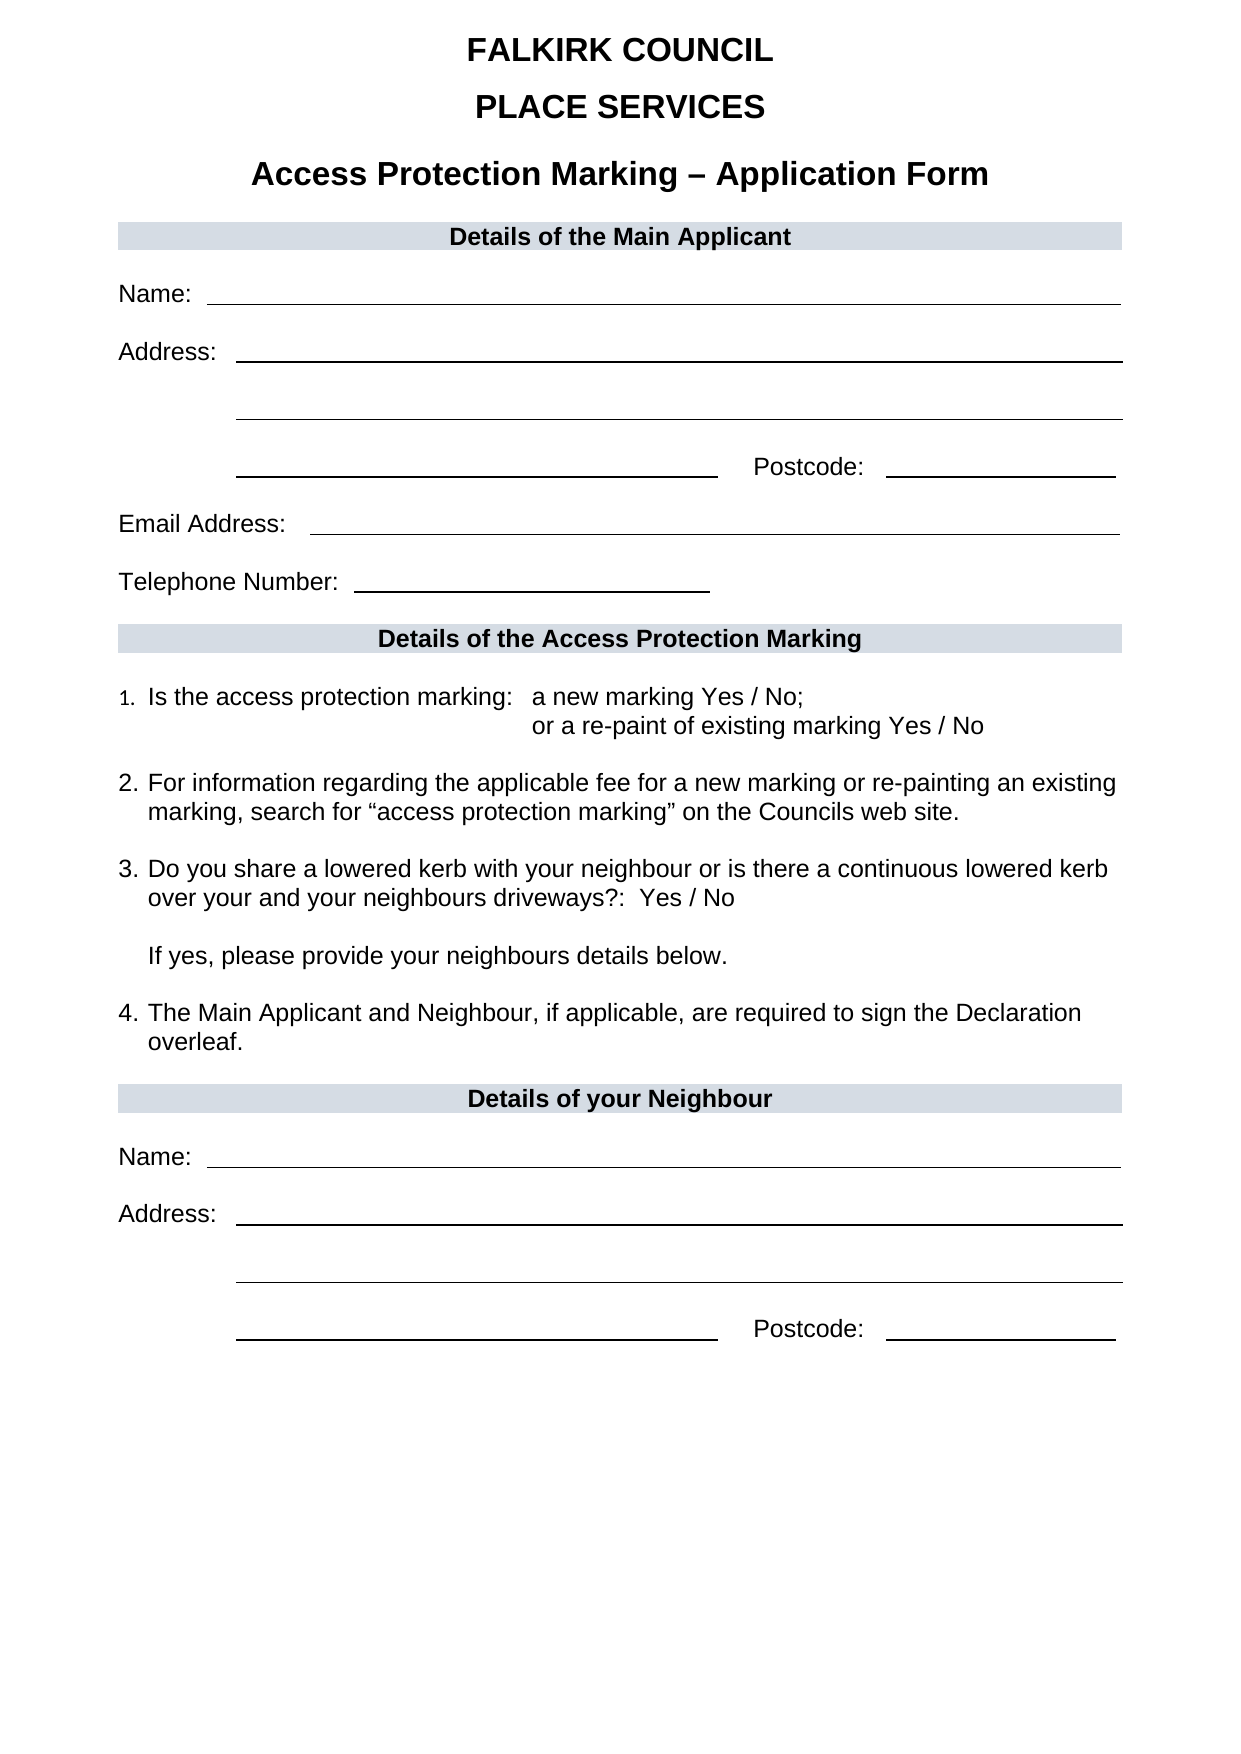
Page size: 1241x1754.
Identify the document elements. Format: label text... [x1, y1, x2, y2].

text Access Protection Marking – Application Form [118, 154, 1122, 193]
text Address: [118, 337, 1122, 365]
text If yes, please provide your neighbours details below. [148, 941, 1122, 969]
text Address: [118, 1199, 1122, 1228]
text Telephone Number: [118, 567, 1122, 595]
list The Main Applicant and Neighbour, if applicable, are required to sign the Declaration overleaf. [118, 998, 1122, 1056]
text FALKIRK COUNCIL [118, 29, 1122, 68]
text Email Address: [118, 509, 1122, 538]
text PLACE SERVICES [118, 87, 1122, 126]
text Details of the Access Protection Marking [118, 624, 1122, 653]
text Details of the Main Applicant [118, 222, 1122, 250]
text Name: [118, 279, 1122, 308]
list For information regarding the applicable fee for a new marking or re-painting an existing marking, search for “access protection marking” on the Councils web site. [118, 768, 1122, 826]
text Details of your Neighbour [118, 1084, 1122, 1113]
list or a re-paint of existing marking Yes / No [148, 711, 1122, 739]
text Postcode: [118, 452, 1122, 480]
text Name: [118, 1142, 1122, 1171]
text Postcode: [118, 1314, 1122, 1343]
list Do you share a lowered kerb with your neighbour or is there a continuous lowered kerb over your and your neighbours driveways?: Yes / No [118, 854, 1122, 912]
list Is the access protection marking: a new marking Yes / No; [118, 682, 1122, 711]
